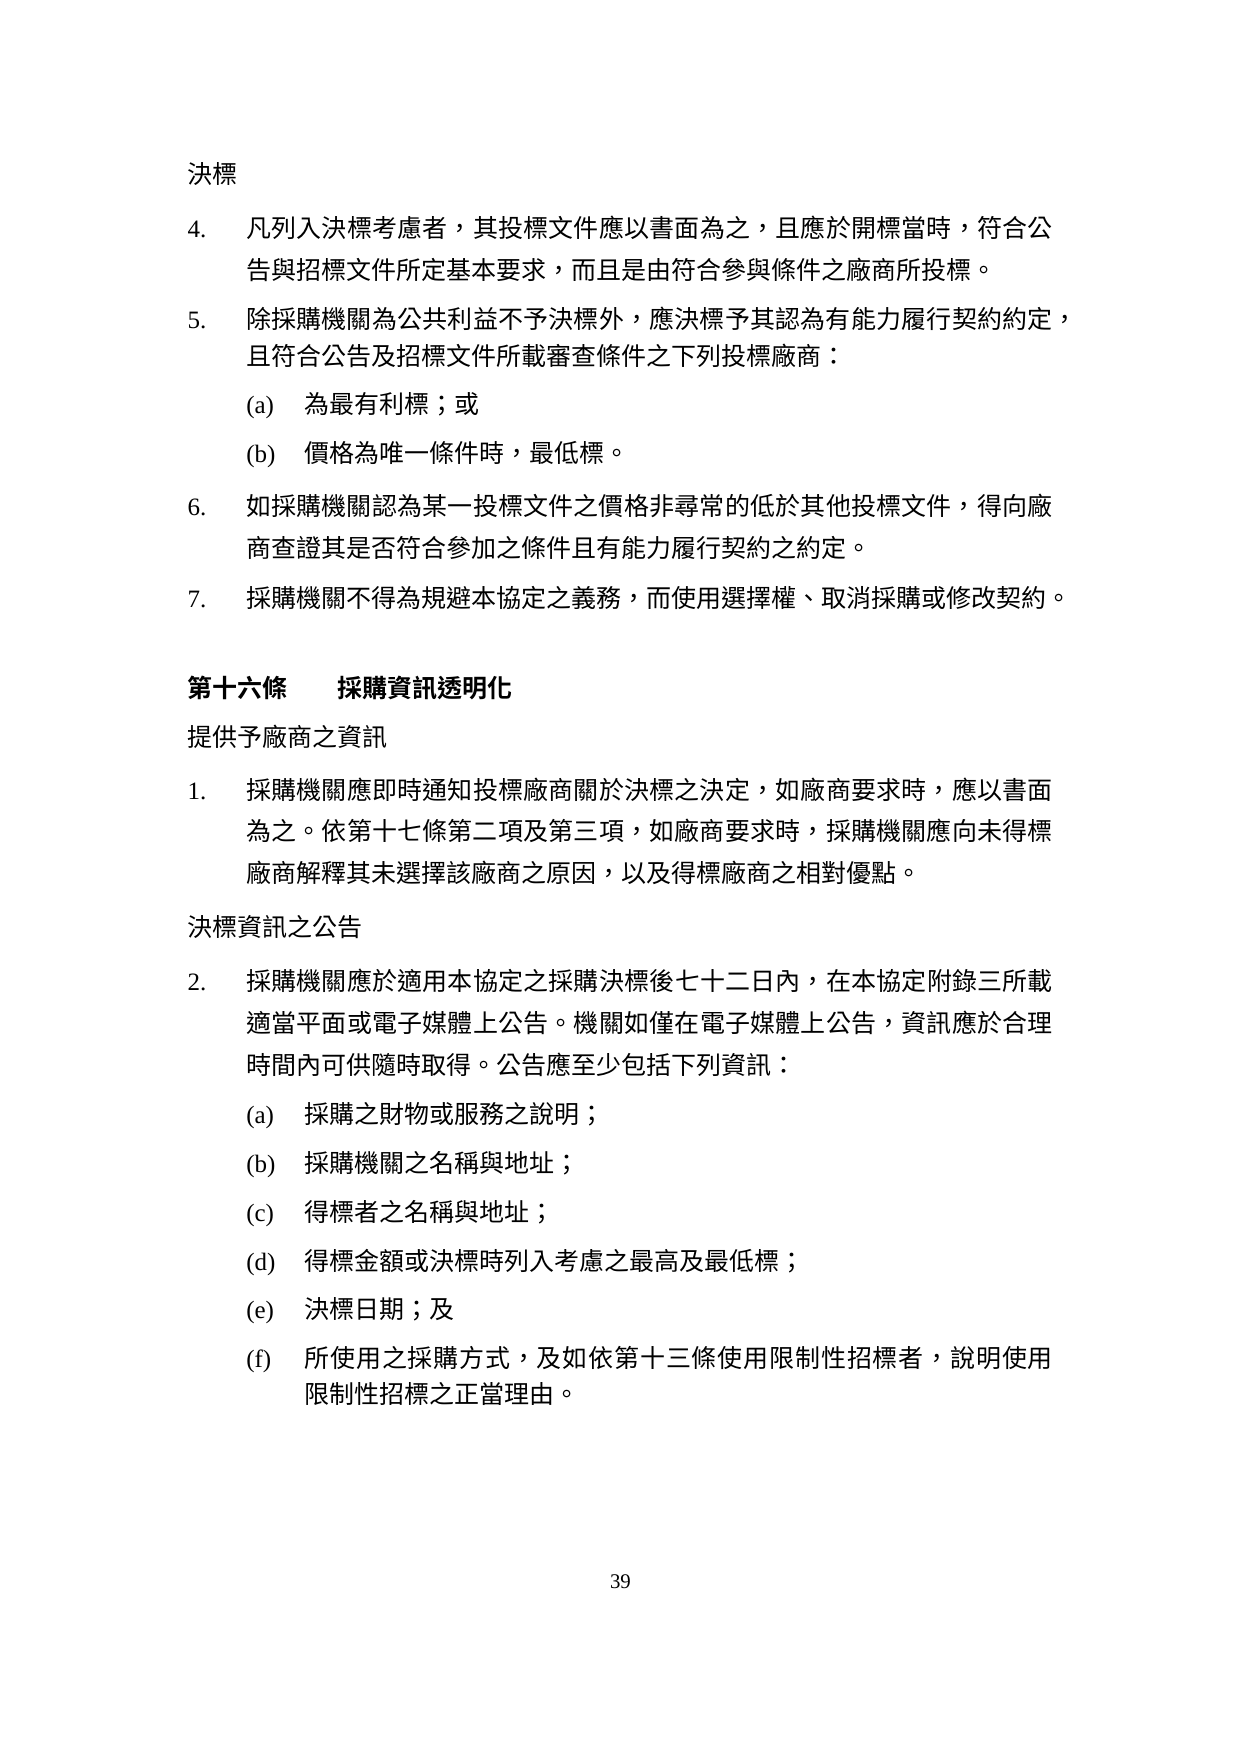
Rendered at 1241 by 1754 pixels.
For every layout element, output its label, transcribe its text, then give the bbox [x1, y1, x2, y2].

text 4. 凡列入決標考慮者，其投標文件應以書面為之，且應於開標當時，符合公告與招標文件所定基本要求，而且是由符合參與條件之廠商所投標。 [187, 204, 1053, 287]
text 7. 採購機關不得為規避本協定之義務，而使用選擇權、取消採購或修改契約。 [187, 578, 1053, 614]
text 第十六條 採購資訊透明化 [187, 668, 1053, 704]
text 6. 如採購機關認為某一投標文件之價格非尋常的低於其他投標文件，得向廠商查證其是否符合參加之條件且有能力履行契約之約定。 [187, 482, 1053, 566]
text (b) 採購機關之名稱與地址； [246, 1144, 1053, 1180]
text (a) 為最有利標；或 [246, 385, 1053, 421]
text (f) 所使用之採購方式，及如依第十三條使用限制性招標者，說明使用限制性招標之正當理由。 [246, 1339, 1053, 1411]
text 5. 除採購機關為公共利益不予決標外，應決標予其認為有能力履行契約約定，且符合公告及招標文件所載審查條件之下列投標廠商： [187, 300, 1053, 372]
text (b) 價格為唯一條件時，最低標。 [246, 434, 1053, 470]
subtitle 決標資訊之公告 [187, 903, 1053, 945]
subtitle 決標 [187, 150, 1053, 192]
text 1. 採購機關應即時通知投標廠商關於決標之決定，如廠商要求時，應以書面為之。依第十七條第二項及第三項，如廠商要求時，採購機關應向未得標廠商解釋其未選擇該廠商之原因，以及得標廠商之相對優點。 [187, 766, 1053, 891]
text (d) 得標金額或決標時列入考慮之最高及最低標； [246, 1241, 1053, 1277]
subtitle 提供予廠商之資訊 [187, 717, 1053, 753]
text (c) 得標者之名稱與地址； [246, 1192, 1053, 1229]
text (e) 決標日期；及 [246, 1290, 1053, 1326]
text 2. 採購機關應於適用本協定之採購決標後七十二日內，在本協定附錄三所載適當平面或電子媒體上公告。機關如僅在電子媒體上公告，資訊應於合理時間內可供隨時取得。公告應至少包括下列資訊： [187, 957, 1053, 1082]
text (a) 採購之財物或服務之說明； [246, 1095, 1053, 1131]
